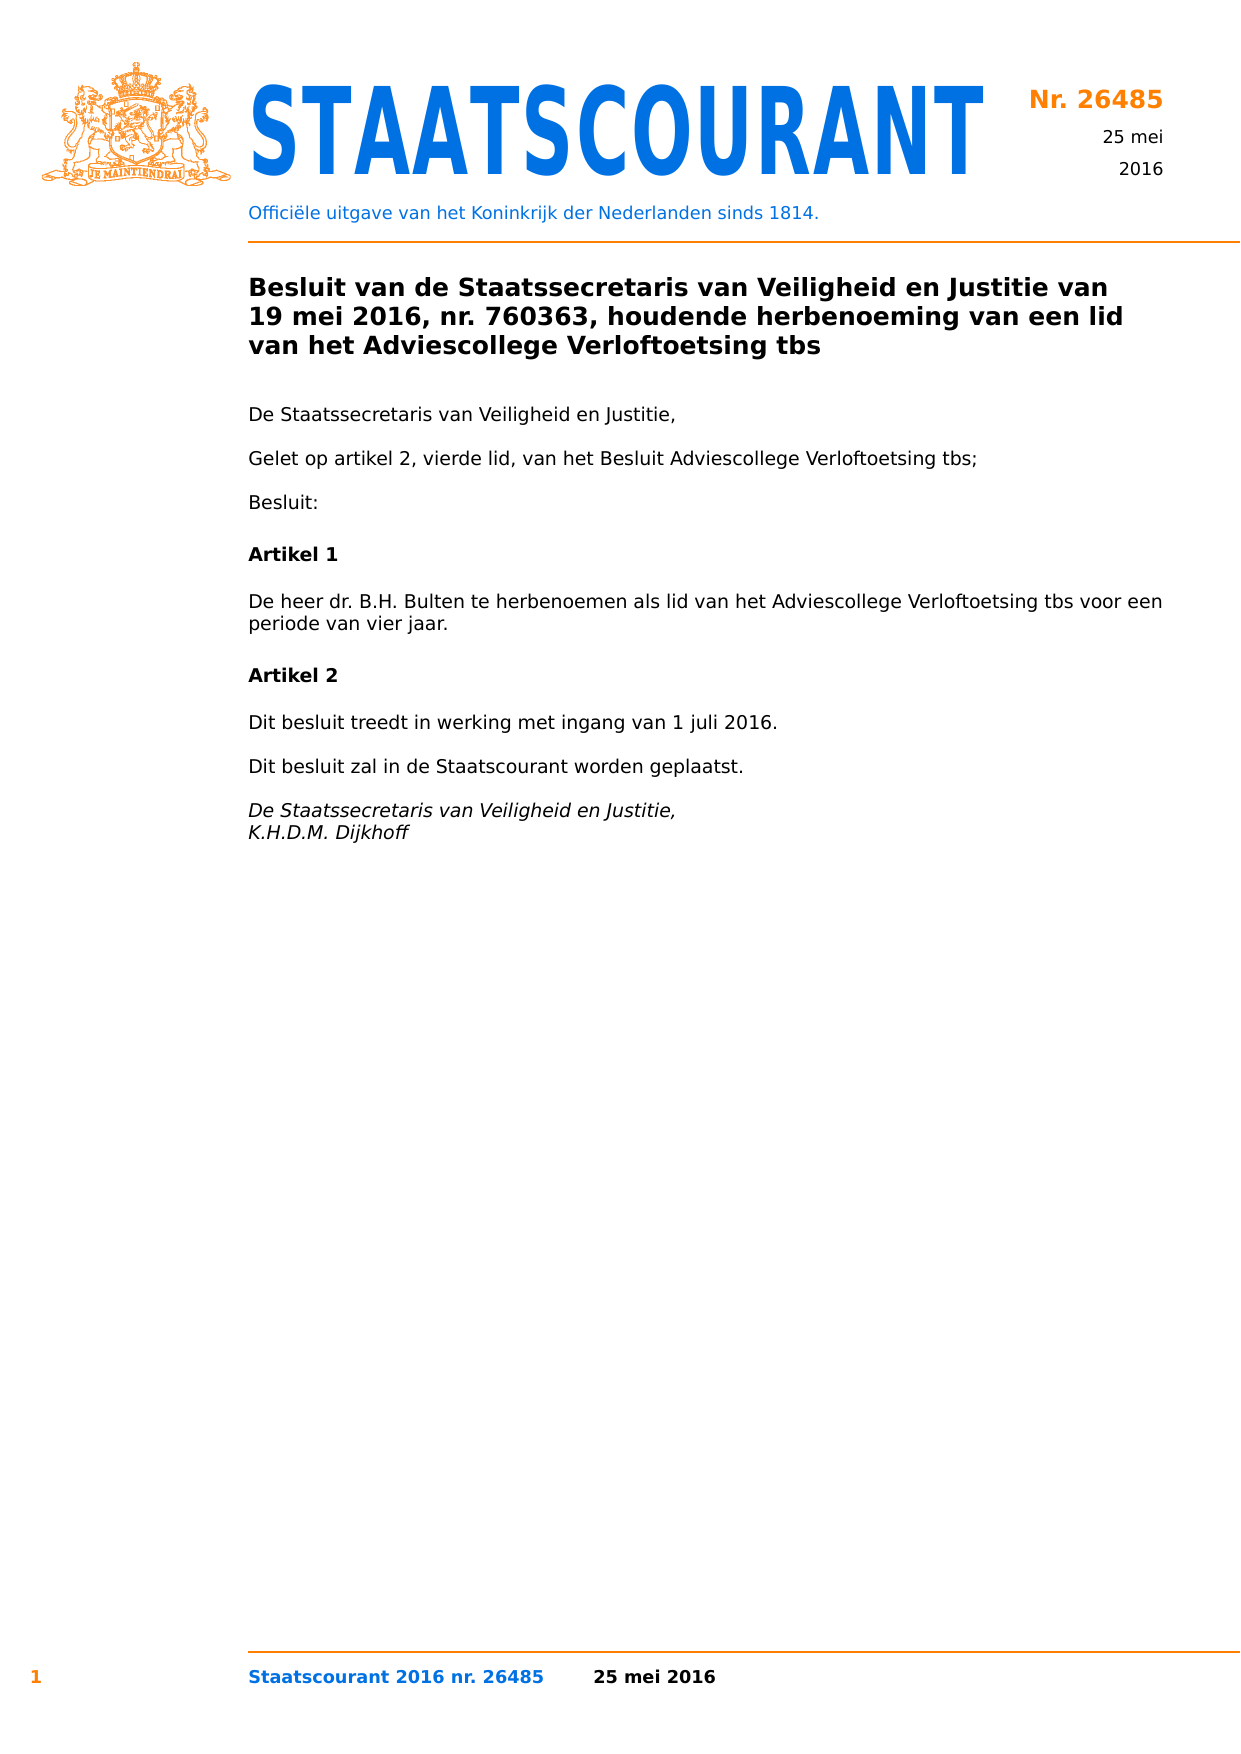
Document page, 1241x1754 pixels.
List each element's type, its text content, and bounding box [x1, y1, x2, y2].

table_header Nr. 26485 [998, 62, 1240, 121]
text Besluit: [248, 492, 1163, 514]
subtitle Artikel 1 [248, 544, 1163, 566]
subtitle Besluit van de Staatssecretaris van Veiligheid en Justitie van 19 mei 2016, nr. 760363, houdende herbenoeming van een lid van het Adviescollege Verloftoetsing tbs [248, 273, 1163, 361]
text Dit besluit treedt in werking met ingang van 1 juli 2016. [248, 712, 1163, 734]
text De heer dr. B.H. Bulten te herbenoemen als lid van het Adviescollege Verloftoetsing tbs voor een periode van vier jaar. [248, 591, 1163, 635]
subtitle Artikel 2 [248, 665, 1163, 687]
text Dit besluit zal in de Staatscourant worden geplaatst. [248, 756, 1163, 778]
table_cell 2016 [998, 153, 1240, 203]
text De Staatssecretaris van Veiligheid en Justitie, [248, 404, 1163, 426]
text Gelet op artikel 2, vierde lid, van het Besluit Adviescollege Verloftoetsing tbs; [248, 448, 1163, 470]
table_cell 25 mei [998, 121, 1240, 153]
table_header [25, 62, 248, 241]
picture [41, 62, 231, 186]
text De Staatssecretaris van Veiligheid en Justitie, K.H.D.M. Dijkhoff [248, 799, 1163, 843]
table_header STAATSCOURANT [248, 62, 998, 203]
table_cell Officiële uitgave van het Koninkrijk der Nederlanden sinds 1814. [248, 203, 1240, 241]
